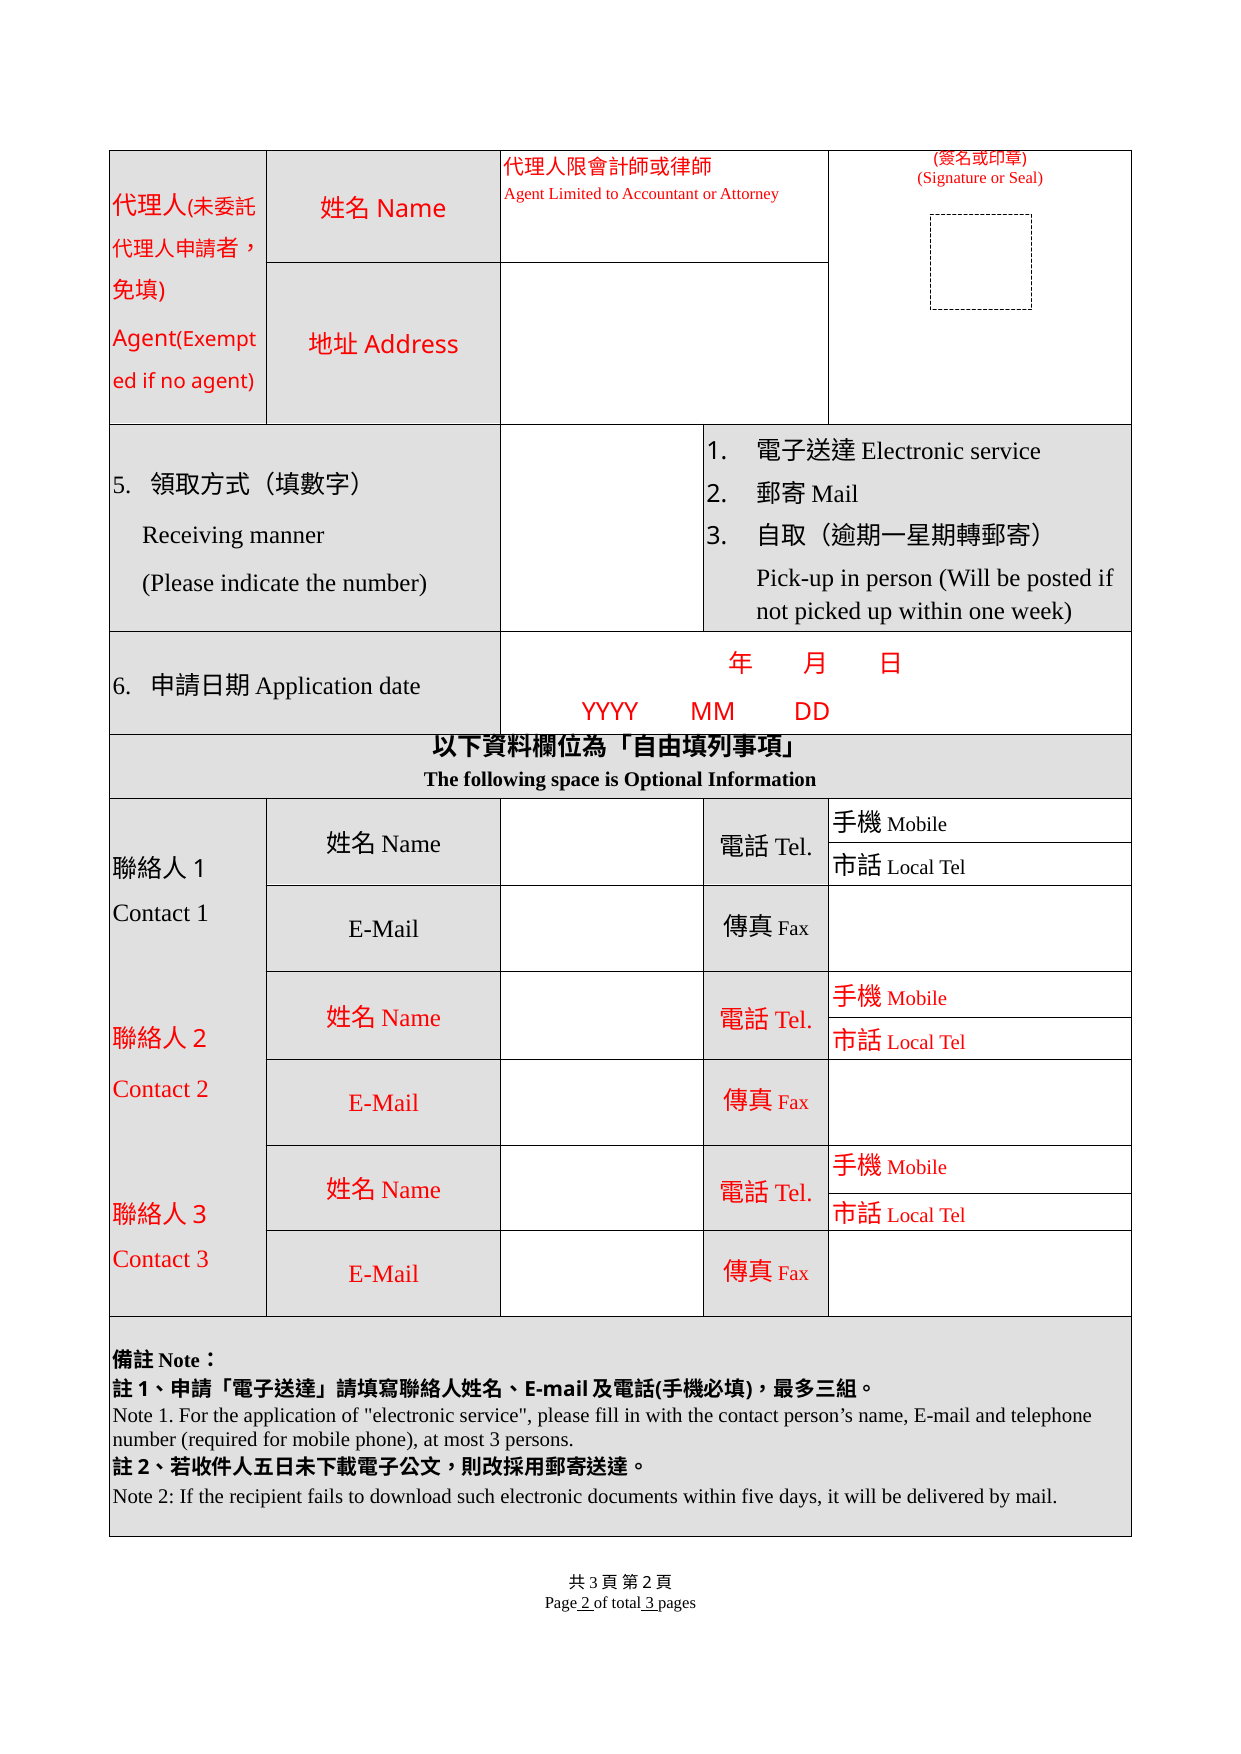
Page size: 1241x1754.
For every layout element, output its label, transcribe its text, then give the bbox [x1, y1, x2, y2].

table_cell 姓名Name [267, 799, 500, 884]
table_cell [501, 972, 703, 1059]
table_cell [501, 1146, 703, 1230]
table_cell E-Mail [267, 1231, 500, 1316]
table_cell [501, 886, 703, 971]
table_cell 市話Local Tel [829, 1194, 1131, 1230]
table_cell 姓名 Name [267, 151, 500, 262]
table_cell 姓名Name [267, 972, 500, 1059]
table_cell 領取方式（填數字） Receiving manner (Please indicate the number) [110, 425, 500, 631]
table_cell 年 月 日 YYYY MM DD [501, 632, 1131, 734]
table_cell E-Mail [267, 1060, 500, 1145]
table_cell [829, 886, 1131, 971]
table_cell [829, 1060, 1131, 1145]
table_cell 手機Mobile [829, 799, 1131, 842]
table_cell [501, 263, 828, 423]
table_cell [501, 799, 703, 884]
table_cell 傳真 Fax [704, 1231, 828, 1316]
table_cell 聯絡人2 Contact 2 [110, 971, 266, 1145]
table_cell 聯絡人3 Contact 3 [110, 1145, 266, 1316]
table_cell 電話Tel. [704, 1146, 828, 1230]
table_cell 市話Local Tel [829, 843, 1131, 884]
table_cell 市話Local Tel [829, 1018, 1131, 1059]
table_cell 手機Mobile [829, 972, 1131, 1017]
table_cell 手機Mobile [829, 1146, 1131, 1193]
table_cell [829, 1231, 1131, 1316]
table_cell 傳真 Fax [704, 886, 828, 971]
table_cell 代理人(未委託代理人申請者，免填) Agent(Exempted if no agent) [110, 151, 266, 423]
table_cell 備註Note： 註1、申請「電子送達」請填寫聯絡人姓名、E-mail及電話(手機必填)，最多三組。 Note 1. For the application of "electronic service", please fill in with the contact person’s name, E-mail and telephone number (required for mobile phone), at most 3 persons. 註2、若收件人五日未下載電子公文，則改採用郵寄送達。 Note 2: If the recipient fails to download such electronic documents within five days, it will be delivered by mail. [110, 1317, 1131, 1536]
table_cell 申請日期Application date [110, 632, 500, 734]
table_cell 電子送達Electronic service 郵寄Mail 自取（逾期一星期轉郵寄） Pick-up in person (Will be posted if not picked up within one week) [704, 425, 1131, 631]
table_cell [501, 425, 703, 631]
table_cell 姓名Name [267, 1146, 500, 1230]
table_cell 傳真 Fax [704, 1060, 828, 1145]
table_cell 代理人限會計師或律師 Agent Limited to Accountant or Attorney [501, 151, 828, 262]
table_cell (簽名或印章) (Signature or Seal) [829, 151, 1131, 423]
table_cell 以下資料欄位為「自由填列事項」 The following space is Optional Information [110, 735, 1131, 798]
table_cell 電話Tel. [704, 972, 828, 1059]
table_cell [501, 1060, 703, 1145]
table_cell 聯絡人1 Contact 1 [110, 799, 266, 971]
table_cell 地址 Address [267, 263, 500, 423]
table_cell E-Mail [267, 886, 500, 971]
table_cell 電話Tel. [704, 799, 828, 884]
table_cell [501, 1231, 703, 1316]
